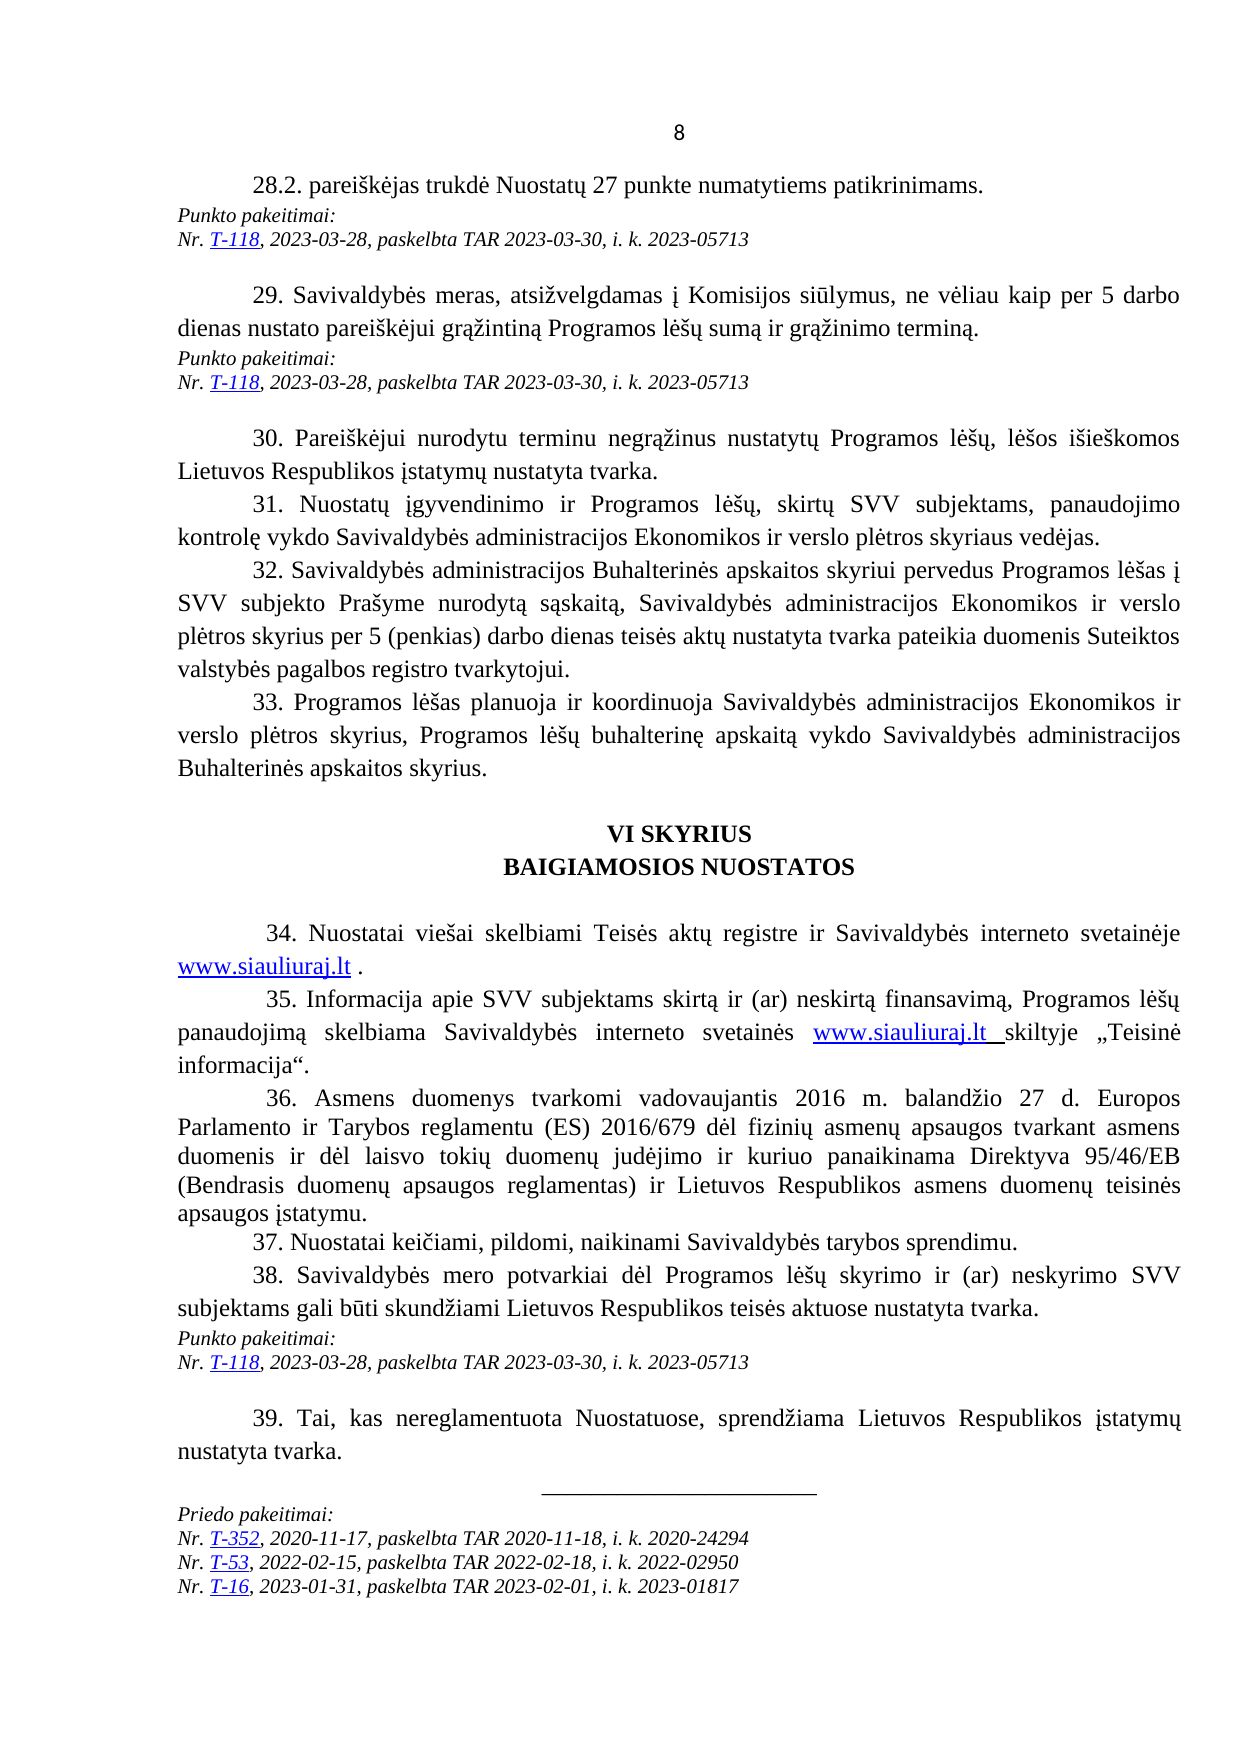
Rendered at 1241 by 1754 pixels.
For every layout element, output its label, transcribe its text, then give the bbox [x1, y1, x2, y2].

text 31. Nuostatų įgyvendinimo ir Programos lėšų, skirtų SVV subjektams, panaudojimo kontrolę vykdo Savivaldybės administracijos Ekonomikos ir verslo plėtros skyriaus vedėjas. [177, 489, 1181, 551]
text 32. Savivaldybės administracijos Buhalterinės apskaitos skyriui pervedus Programos lėšas į SVV subjekto Prašyme nurodytą sąskaitą, Savivaldybės administracijos Ekonomikos ir verslo plėtros skyrius per 5 (penkias) darbo dienas teisės aktų nustatyta tvarka pateikia duomenis Suteiktos valstybės pagalbos registro tvarkytojui. [177, 555, 1181, 683]
text 35. Informacija apie SVV subjektams skirtą ir (ar) neskirtą finansavimą, Programos lėšų panaudojimą skelbiama Savivaldybės interneto svetainės www.siauliuraj.lt skiltyje „Teisinė informacija“. [177, 984, 1181, 1079]
text 36. Asmens duomenys tvarkomi vadovaujantis 2016 m. balandžio 27 d. Europos Parlamento ir Tarybos reglamentu (ES) 2016/679 dėl fizinių asmenų apsaugos tvarkant asmens duomenis ir dėl laisvo tokių duomenų judėjimo ir kuriuo panaikinama Direktyva 95/46/EB (Bendrasis duomenų apsaugos reglamentas) ir Lietuvos Respublikos asmens duomenų teisinės apsaugos įstatymu. [177, 1083, 1181, 1227]
text Nr. T-352, 2020-11-17, paskelbta TAR 2020-11-18, i. k. 2020-24294 [177, 1526, 1181, 1550]
text Nr. T-118, 2023-03-28, paskelbta TAR 2023-03-30, i. k. 2023-05713 [177, 227, 1181, 251]
text 30. Pareiškėjui nurodytu terminu negrąžinus nustatytų Programos lėšų, lėšos išieškomos Lietuvos Respublikos įstatymų nustatyta tvarka. [177, 423, 1181, 485]
text 28.2. pareiškėjas trukdė Nuostatų 27 punkte numatytiems patikrinimams. [177, 170, 1181, 199]
text Nr. T-118, 2023-03-28, paskelbta TAR 2023-03-30, i. k. 2023-05713 [177, 370, 1181, 394]
text 39. Tai, kas nereglamentuota Nuostatuose, sprendžiama Lietuvos Respublikos įstatymų nustatyta tvarka. [177, 1403, 1181, 1465]
text Priedo pakeitimai: [177, 1502, 1181, 1526]
text VI SKYRIUS [177, 819, 1181, 848]
text Nr. T-53, 2022-02-15, paskelbta TAR 2022-02-18, i. k. 2022-02950 [177, 1550, 1181, 1574]
text 34. Nuostatai viešai skelbiami Teisės aktų registre ir Savivaldybės interneto svetainėje www.siauliuraj.lt . [177, 918, 1181, 980]
text Punkto pakeitimai: [177, 203, 1181, 227]
text Punkto pakeitimai: [177, 346, 1181, 370]
text Punkto pakeitimai: [177, 1326, 1181, 1350]
text 29. Savivaldybės meras, atsižvelgdamas į Komisijos siūlymus, ne vėliau kaip per 5 darbo dienas nustato pareiškėjui grąžintiną Programos lėšų sumą ir grąžinimo terminą. [177, 280, 1181, 342]
text 33. Programos lėšas planuoja ir koordinuoja Savivaldybės administracijos Ekonomikos ir verslo plėtros skyrius, Programos lėšų buhalterinę apskaitą vykdo Savivaldybės administracijos Buhalterinės apskaitos skyrius. [177, 687, 1181, 782]
text Nr. T-118, 2023-03-28, paskelbta TAR 2023-03-30, i. k. 2023-05713 [177, 1350, 1181, 1374]
text BAIGIAMOSIOS NUOSTATOS [177, 852, 1181, 881]
text Nr. T-16, 2023-01-31, paskelbta TAR 2023-02-01, i. k. 2023-01817 [177, 1574, 1181, 1598]
text 37. Nuostatai keičiami, pildomi, naikinami Savivaldybės tarybos sprendimu. [177, 1227, 1181, 1256]
text ______________________ [177, 1469, 1181, 1498]
text 38. Savivaldybės mero potvarkiai dėl Programos lėšų skyrimo ir (ar) neskyrimo SVV subjektams gali būti skundžiami Lietuvos Respublikos teisės aktuose nustatyta tvarka. [177, 1260, 1181, 1322]
